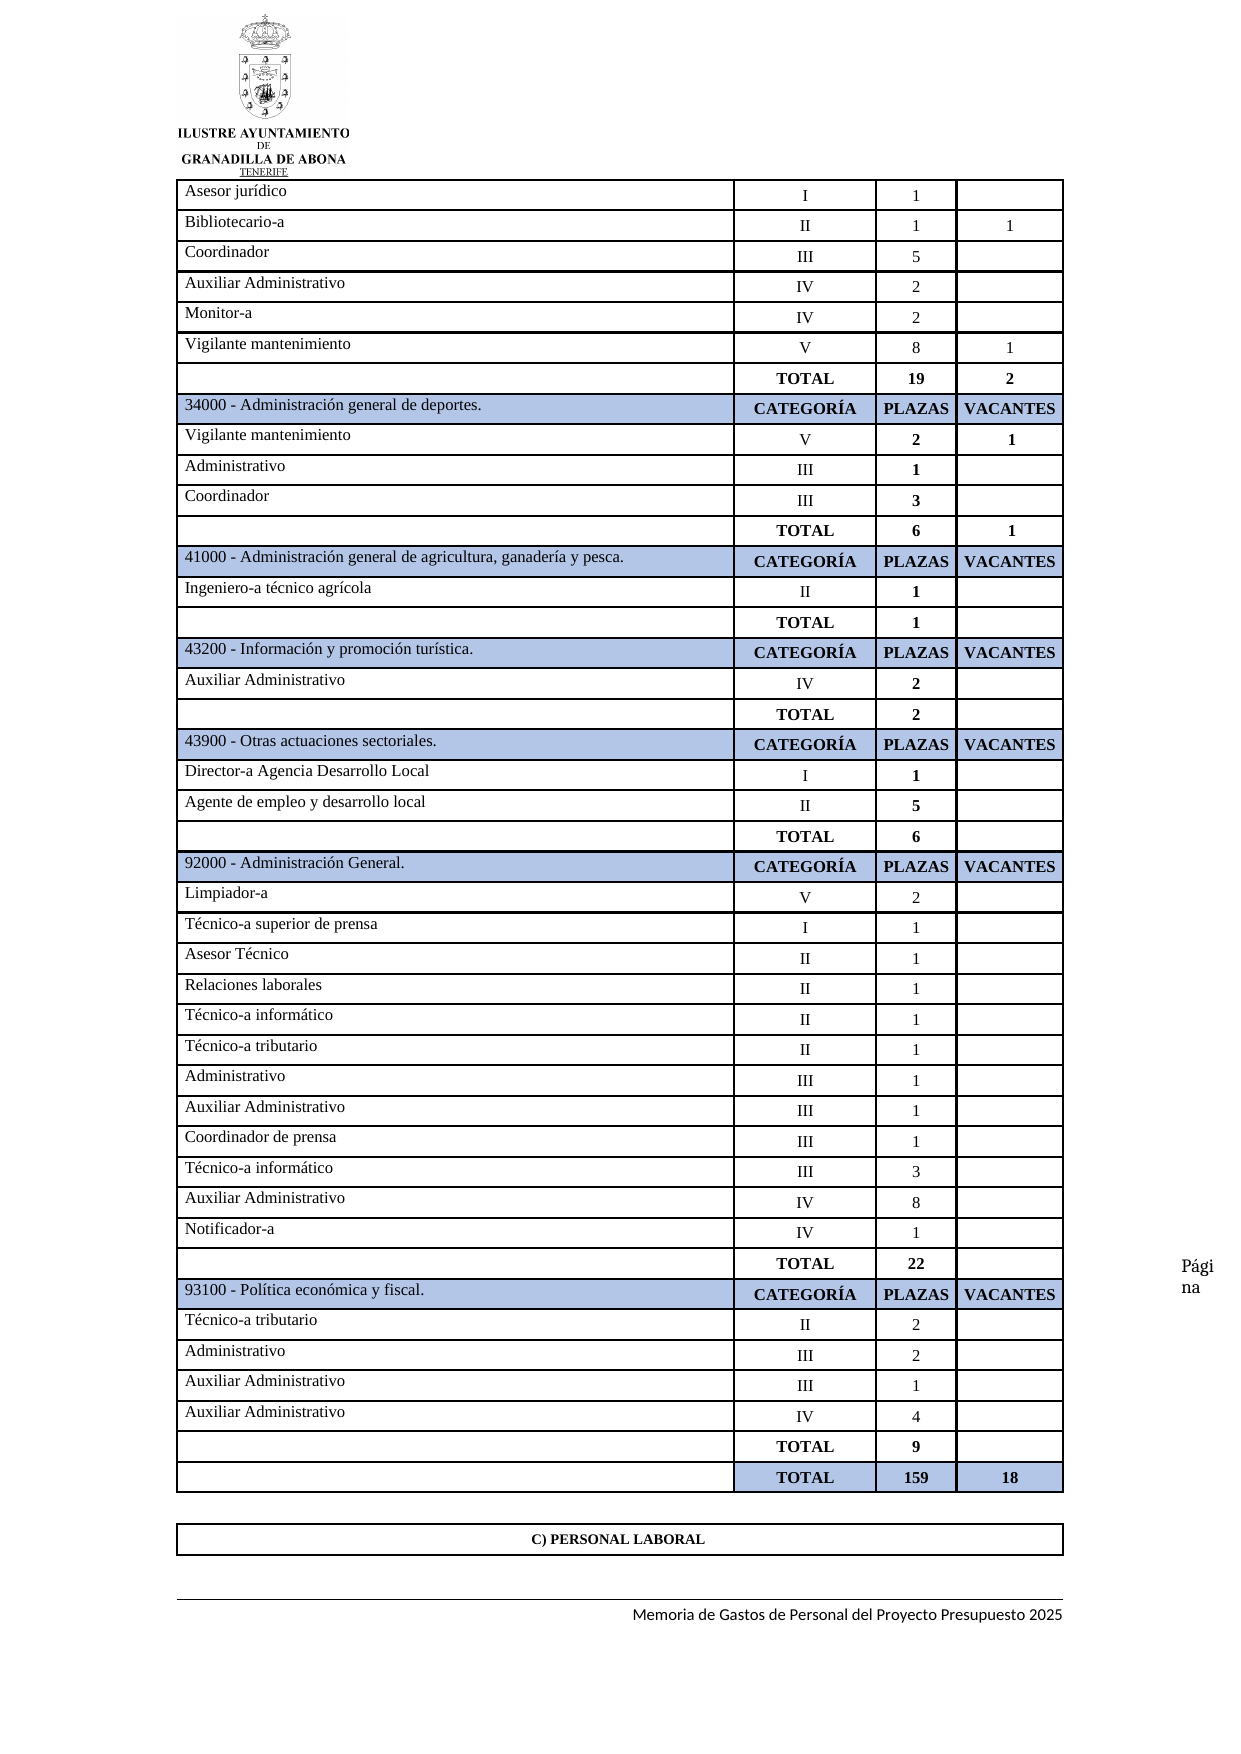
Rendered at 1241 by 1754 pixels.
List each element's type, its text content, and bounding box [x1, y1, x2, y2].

table_cell III [735, 1158, 875, 1186]
table_cell II [735, 975, 875, 1003]
table_cell I [735, 761, 875, 789]
table_cell TOTAL [735, 1249, 875, 1278]
table_cell 5 [877, 791, 955, 820]
table_cell 92000 - Administración General. [178, 853, 733, 881]
table_cell 1 [877, 1066, 955, 1094]
table_cell 8 [877, 1188, 955, 1217]
table_cell [958, 700, 1062, 728]
table_cell II [735, 1005, 875, 1033]
table_cell TOTAL [735, 608, 875, 637]
table_cell [178, 364, 733, 392]
table_cell 159 [877, 1463, 955, 1491]
table_cell [958, 914, 1062, 942]
table_cell III [735, 1341, 875, 1369]
table_cell Técnico-a superior de prensa [178, 914, 733, 942]
table_cell [178, 608, 733, 637]
table_cell Monitor-a [178, 303, 733, 331]
table_cell CATEGORÍA [735, 395, 875, 423]
table_cell TOTAL [735, 364, 875, 392]
table_cell [958, 486, 1062, 514]
table_cell [958, 608, 1062, 637]
table_cell 1 [877, 181, 955, 209]
table_cell 1 [877, 1036, 955, 1064]
table_cell [958, 242, 1062, 270]
table_cell 1 [877, 578, 955, 606]
table_cell 1 [877, 1127, 955, 1156]
table_cell [178, 822, 733, 850]
table_cell Auxiliar Administrativo [178, 1188, 733, 1217]
table_cell CATEGORÍA [735, 853, 875, 881]
table_cell 9 [877, 1432, 955, 1461]
table_cell 1 [877, 1097, 955, 1125]
table_cell [958, 1066, 1062, 1094]
table_cell CATEGORÍA [735, 547, 875, 576]
table_cell [958, 1036, 1062, 1064]
table_cell [958, 456, 1062, 484]
table_cell PLAZAS [877, 395, 955, 423]
table_cell TOTAL [735, 1432, 875, 1461]
table_cell III [735, 1371, 875, 1400]
table_cell IV [735, 669, 875, 698]
table_cell IV [735, 1402, 875, 1430]
table_cell 1 [877, 456, 955, 484]
table_cell [958, 975, 1062, 1003]
table_cell 1 [958, 211, 1062, 240]
table_cell 1 [877, 1371, 955, 1400]
table_cell V [735, 425, 875, 453]
table_cell [958, 303, 1062, 331]
table_cell III [735, 1127, 875, 1156]
table_cell Limpiador-a [178, 883, 733, 911]
table_cell V [735, 883, 875, 911]
table_cell 22 [877, 1249, 955, 1278]
table_cell Técnico-a informático [178, 1158, 733, 1186]
table_cell 2 [877, 883, 955, 911]
table_cell [958, 1310, 1062, 1339]
table_cell 18 [958, 1463, 1062, 1491]
table_cell Asesor Técnico [178, 944, 733, 972]
table_cell CATEGORÍA [735, 1280, 875, 1308]
table_cell Agente de empleo y desarrollo local [178, 791, 733, 820]
table_cell II [735, 1036, 875, 1064]
table_cell VACANTES [958, 730, 1062, 759]
table_cell [958, 761, 1062, 789]
table_cell VACANTES [958, 639, 1062, 667]
table_cell 1 [877, 608, 955, 637]
table_cell III [735, 1097, 875, 1125]
table_cell [178, 1249, 733, 1278]
table_cell IV [735, 303, 875, 331]
table_cell CATEGORÍA [735, 730, 875, 759]
table_cell Asesor jurídico [178, 181, 733, 209]
table_cell Administrativo [178, 1341, 733, 1369]
table_cell Ingeniero-a técnico agrícola [178, 578, 733, 606]
table_cell Auxiliar Administrativo [178, 669, 733, 698]
table_cell Vigilante mantenimiento [178, 425, 733, 453]
table_cell 1 [877, 1005, 955, 1033]
table_cell IV [735, 273, 875, 301]
table_cell [958, 1097, 1062, 1125]
table_cell III [735, 1066, 875, 1094]
table_cell III [735, 456, 875, 484]
table_cell 2 [877, 669, 955, 698]
table_cell 3 [877, 486, 955, 514]
table_cell Coordinador [178, 486, 733, 514]
table_cell I [735, 181, 875, 209]
table_cell PLAZAS [877, 1280, 955, 1308]
table_cell Administrativo [178, 1066, 733, 1094]
table_cell [958, 669, 1062, 698]
table_cell PLAZAS [877, 639, 955, 667]
table_cell CATEGORÍA [735, 639, 875, 667]
table_header C) PERSONAL LABORAL [178, 1525, 1062, 1554]
table_cell VACANTES [958, 1280, 1062, 1308]
table_cell [958, 1188, 1062, 1217]
table_cell VACANTES [958, 395, 1062, 423]
table_cell 1 [958, 425, 1062, 453]
table_cell TOTAL [735, 700, 875, 728]
table_cell PLAZAS [877, 730, 955, 759]
table_cell [958, 1432, 1062, 1461]
table_cell II [735, 1310, 875, 1339]
table_cell Técnico-a tributario [178, 1310, 733, 1339]
table_cell 1 [877, 211, 955, 240]
table_cell VACANTES [958, 853, 1062, 881]
table_cell [958, 883, 1062, 911]
table_cell TOTAL [735, 517, 875, 545]
table_cell 1 [958, 517, 1062, 545]
table_cell Técnico-a informático [178, 1005, 733, 1033]
table_cell TOTAL [735, 822, 875, 850]
table_cell 1 [877, 944, 955, 972]
table_cell 1 [958, 334, 1062, 362]
table_cell 93100 - Política económica y fiscal. [178, 1280, 733, 1308]
table_cell 2 [877, 1310, 955, 1339]
table_cell TOTAL [735, 1463, 875, 1491]
table_cell 1 [877, 1219, 955, 1247]
table_cell 41000 - Administración general de agricultura, ganadería y pesca. [178, 547, 733, 576]
table_cell [958, 1249, 1062, 1278]
table_cell [958, 273, 1062, 301]
table_cell [958, 822, 1062, 850]
table_cell 2 [877, 700, 955, 728]
table_cell 8 [877, 334, 955, 362]
table_cell 6 [877, 822, 955, 850]
table_cell PLAZAS [877, 853, 955, 881]
table_cell Auxiliar Administrativo [178, 273, 733, 301]
table_cell [958, 1127, 1062, 1156]
table_cell V [735, 334, 875, 362]
table_cell 1 [877, 975, 955, 1003]
table_cell I [735, 914, 875, 942]
table_cell [958, 1402, 1062, 1430]
table_cell [178, 517, 733, 545]
table_cell [178, 1432, 733, 1461]
table_cell 3 [877, 1158, 955, 1186]
table_cell 6 [877, 517, 955, 545]
table_cell II [735, 944, 875, 972]
table_cell Director-a Agencia Desarrollo Local [178, 761, 733, 789]
table_cell 2 [877, 273, 955, 301]
table_cell [958, 1158, 1062, 1186]
table_cell [958, 1341, 1062, 1369]
table_cell 43900 - Otras actuaciones sectoriales. [178, 730, 733, 759]
table_cell Notificador-a [178, 1219, 733, 1247]
table_cell IV [735, 1188, 875, 1217]
table_cell Vigilante mantenimiento [178, 334, 733, 362]
table_cell II [735, 578, 875, 606]
table_cell 43200 - Información y promoción turística. [178, 639, 733, 667]
table_cell Técnico-a tributario [178, 1036, 733, 1064]
table_cell [178, 700, 733, 728]
table_cell Auxiliar Administrativo [178, 1402, 733, 1430]
table_cell [958, 578, 1062, 606]
table_cell 2 [877, 303, 955, 331]
table_cell Relaciones laborales [178, 975, 733, 1003]
table_cell [958, 791, 1062, 820]
table_cell III [735, 486, 875, 514]
table_cell 2 [958, 364, 1062, 392]
table_cell VACANTES [958, 547, 1062, 576]
table_cell [958, 1005, 1062, 1033]
table_cell [958, 1219, 1062, 1247]
table_cell IV [735, 1219, 875, 1247]
table_cell III [735, 242, 875, 270]
table_cell 34000 - Administración general de deportes. [178, 395, 733, 423]
table_cell Auxiliar Administrativo [178, 1097, 733, 1125]
table_cell [958, 944, 1062, 972]
table_cell Bibliotecario-a [178, 211, 733, 240]
table_cell [178, 1463, 733, 1491]
table_cell 1 [877, 914, 955, 942]
table_cell Auxiliar Administrativo [178, 1371, 733, 1400]
table_cell [958, 1371, 1062, 1400]
table_cell Coordinador de prensa [178, 1127, 733, 1156]
table_cell 4 [877, 1402, 955, 1430]
table_cell 2 [877, 1341, 955, 1369]
table_cell 1 [877, 761, 955, 789]
table_cell Administrativo [178, 456, 733, 484]
table_cell 5 [877, 242, 955, 270]
table_cell 2 [877, 425, 955, 453]
table_cell Coordinador [178, 242, 733, 270]
table_cell II [735, 211, 875, 240]
table_cell PLAZAS [877, 547, 955, 576]
table_cell 19 [877, 364, 955, 392]
table_cell [958, 181, 1062, 209]
table_cell II [735, 791, 875, 820]
